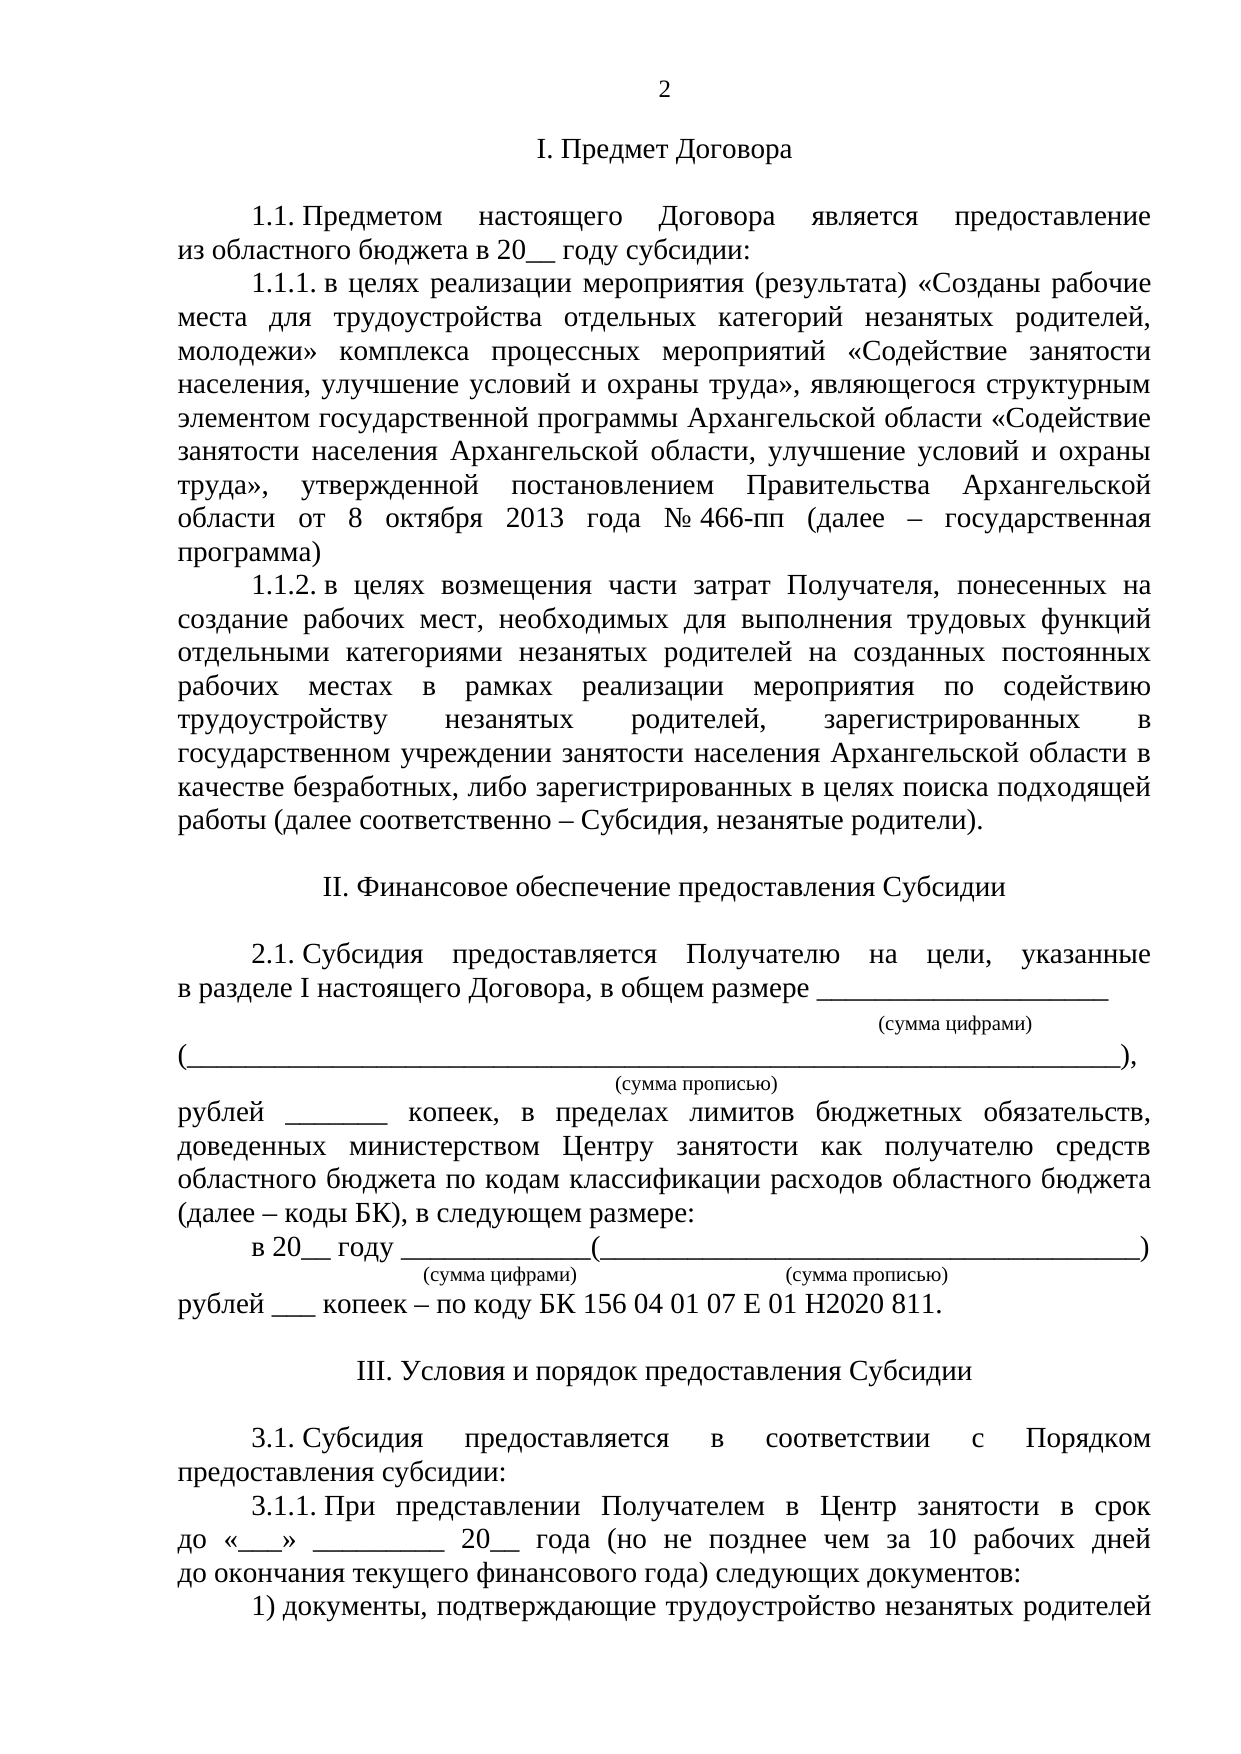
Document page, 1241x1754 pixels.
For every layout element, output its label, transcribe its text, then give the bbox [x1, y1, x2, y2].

text 3.1. Субсидия предоставляется в соответствии с Порядком предоставления субсидии: [177, 1421, 1152, 1488]
text в 20__ году _____________(_____________________________________) [177, 1229, 1152, 1262]
text 1.1.2. в целях возмещения части затрат Получателя, понесенных на создание рабочих мест, необходимых для выполнения трудовых функций отдельными категориями незанятых родителей на созданных постоянных рабочих местах в рамках реализации мероприятия по содействию трудоустройству незанятых родителей, зарегистрированных в государственном учреждении занятости населения Архангельской области в качестве безработных, либо зарегистрированных в целях поиска подходящей работы (далее соответственно – Субсидия, незанятые родители). [177, 567, 1152, 836]
text (сумма цифрами) (сумма прописью) [177, 1262, 1152, 1286]
text 2.1. Субсидия предоставляется Получателю на цели, указанные в разделе I настоящего Договора, в общем размере ____________________ [177, 936, 1152, 1003]
text 1.1. Предметом настоящего Договора является предоставление из областного бюджета в 20__ году субсидии: [177, 198, 1152, 266]
text III. Условия и порядок предоставления Субсидии [177, 1353, 1152, 1387]
text 3.1.1. При представлении Получателем в Центр занятости в срок до «___» _________ 20__ года (но не позднее чем за 10 рабочих дней до окончания текущего финансового года) следующих документов: [177, 1488, 1152, 1588]
text (________________________________________________________________), (сумма прописью) [177, 1037, 1152, 1094]
text 1.1.1. в целях реализации мероприятия (результата) «Созданы рабочие места для трудоустройства отдельных категорий незанятых родителей, молодежи» комплекса процессных мероприятий «Содействие занятости населения, улучшение условий и охраны труда», являющегося структурным элементом государственной программы Архангельской области «Содействие занятости населения Архангельской области, улучшение условий и охраны труда», утвержденной постановлением Правительства Архангельской области от 8 октября 2013 года № 466-пп (далее – государственная программа) [177, 266, 1152, 567]
text I. Предмет Договора [177, 131, 1152, 165]
text рублей _______ копеек, в пределах лимитов бюджетных обязательств, доведенных министерством Центру занятости как получателю средств областного бюджета по кодам классификации расходов областного бюджета (далее – коды БК), в следующем размере: [177, 1094, 1152, 1229]
text II. Финансовое обеспечение предоставления Субсидии [177, 869, 1152, 903]
text (сумма цифрами) [177, 1003, 1152, 1037]
text 1) документы, подтверждающие трудоустройство незанятых родителей [177, 1588, 1152, 1622]
text рублей ___ копеек – по коду БК 156 04 01 07 Е 01 Н2020 811. [177, 1286, 1152, 1320]
